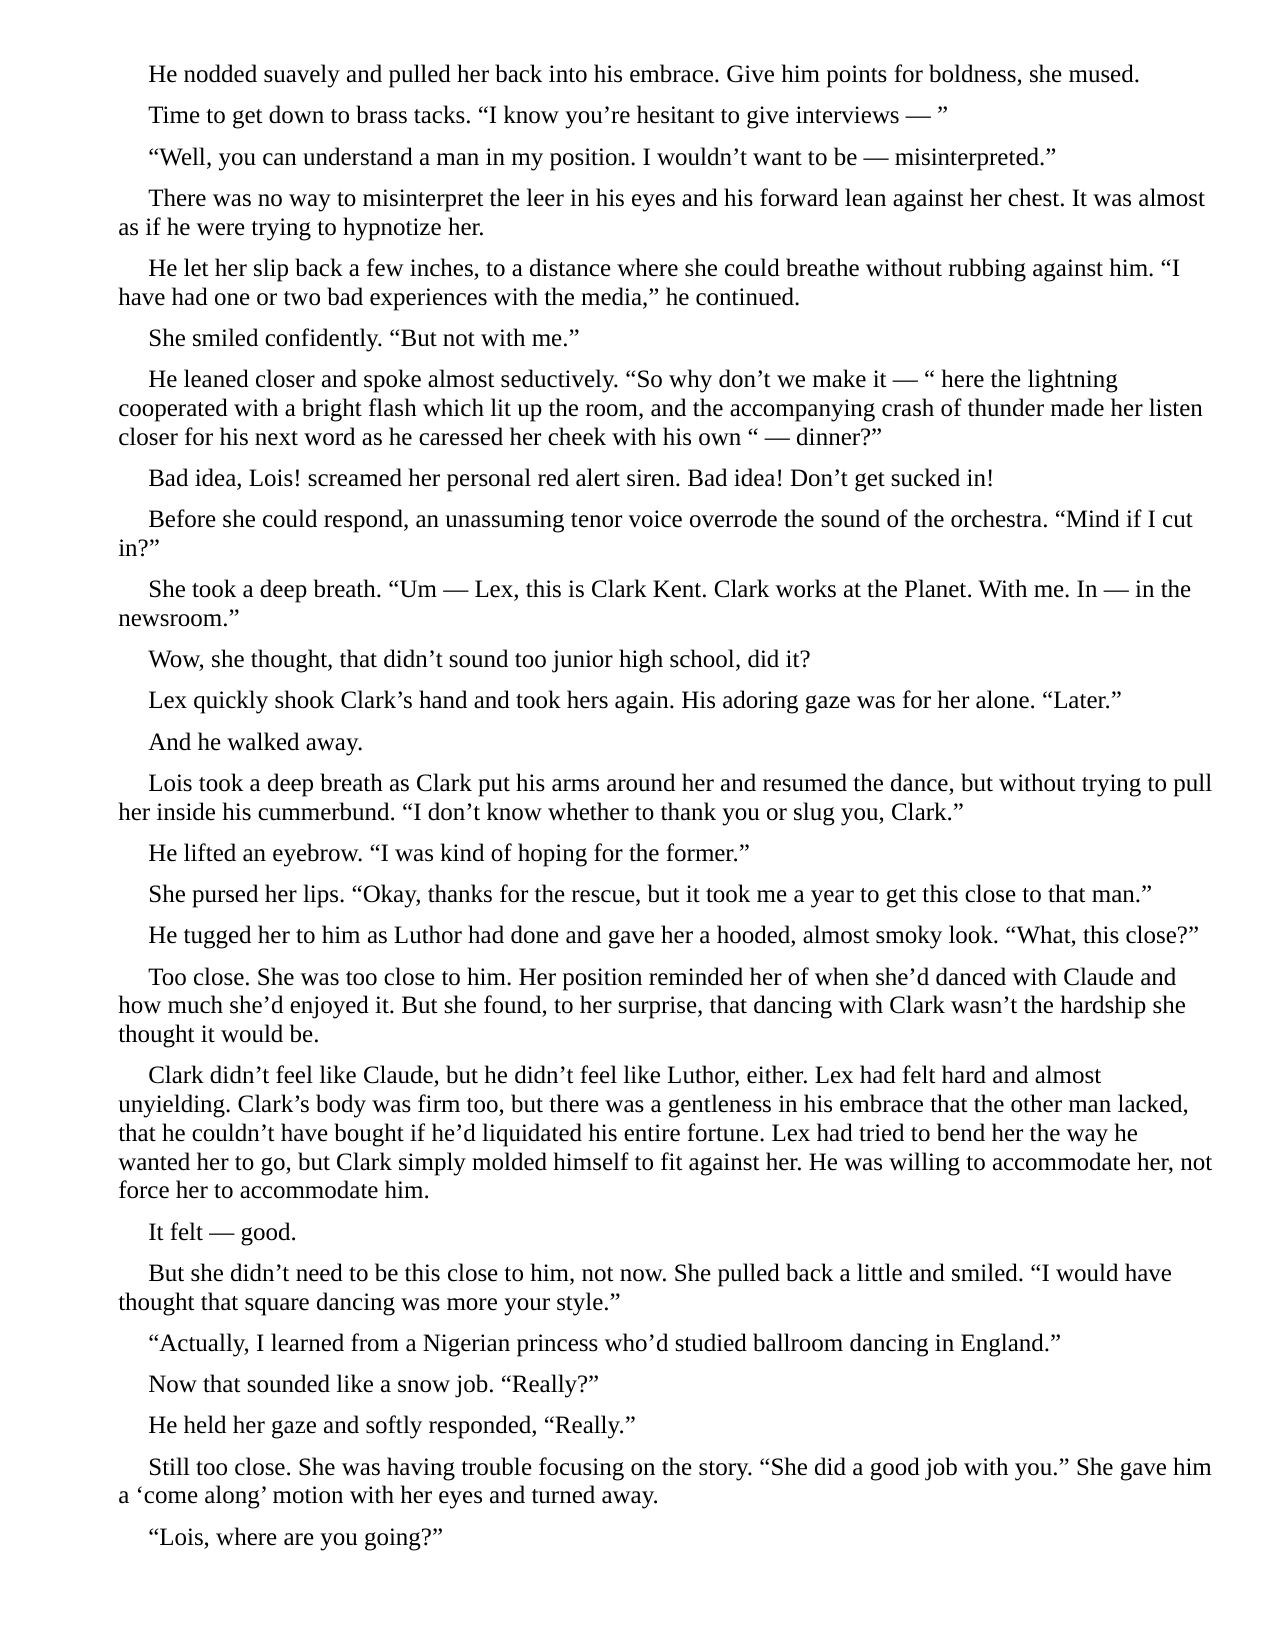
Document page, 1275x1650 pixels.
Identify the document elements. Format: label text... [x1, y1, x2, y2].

text Lois took a deep breath as Clark put his arms around her and resumed the dance, but without trying to pull her inside his cummerbund. “I don’t know whether to thank you or slug you, Clark.” [118, 768, 1216, 825]
text Wow, she thought, that didn’t sound too junior high school, did it? [118, 644, 1216, 673]
text He leaned closer and spoke almost seductively. “So why don’t we make it — “ here the lightning cooperated with a bright flash which lit up the room, and the accompanying crash of thunder made her listen closer for his next word as he caressed her cheek with his own “ — dinner?” [118, 364, 1216, 450]
text Too close. She was too close to him. Her position reminded her of when she’d danced with Claude and how much she’d enjoyed it. But she found, to her surprise, that dancing with Clark wasn’t the hardship she thought it would be. [118, 962, 1216, 1048]
text Still too close. She was having trouble focusing on the story. “She did a good job with you.” She gave him a ‘come along’ motion with her eyes and turned away. [118, 1452, 1216, 1509]
text “Lois, where are you going?” [118, 1522, 1216, 1550]
text Lex quickly shook Clark’s hand and took hers again. His adoring gaze was for her alone. “Later.” [118, 685, 1216, 714]
text Now that sounded like a snow job. “Really?” [118, 1369, 1216, 1398]
text But she didn’t need to be this close to him, not now. She pulled back a little and smiled. “I would have thought that square dancing was more your style.” [118, 1258, 1216, 1315]
text He lifted an eyebrow. “I was kind of hoping for the former.” [118, 838, 1216, 867]
text There was no way to misinterpret the leer in his eyes and his forward lean against her chest. It was almost as if he were trying to hypnotize her. [118, 183, 1216, 240]
text She smiled confidently. “But not with me.” [118, 323, 1216, 352]
text Before she could respond, an unassuming tenor voice overrode the sound of the orchestra. “Mind if I cut in?” [118, 504, 1216, 562]
text Time to get down to brass tacks. “I know you’re hesitant to give interviews — ” [118, 100, 1216, 129]
text It felt — good. [118, 1217, 1216, 1245]
text Bad idea, Lois! screamed her personal red alert siren. Bad idea! Don’t get sucked in! [118, 463, 1216, 492]
text Clark didn’t feel like Claude, but he didn’t feel like Luthor, either. Lex had felt hard and almost unyielding. Clark’s body was firm too, but there was a gentleness in his embrace that the other man lacked, that he couldn’t have bought if he’d liquidated his entire fortune. Lex had tried to bend her the way he wanted her to go, but Clark simply molded himself to fit against her. He was willing to accommodate her, not force her to accommodate him. [118, 1060, 1216, 1204]
text He let her slip back a few inches, to a distance where she could breathe without rubbing against him. “I have had one or two bad experiences with the media,” he continued. [118, 253, 1216, 310]
text He nodded suavely and pulled her back into his embrace. Give him points for boldness, she mused. [118, 59, 1216, 88]
text He tugged her to him as Luthor had done and gave her a hooded, almost smoky look. “What, this close?” [118, 920, 1216, 949]
text And he walked away. [118, 727, 1216, 755]
text “Actually, I learned from a Nigerian princess who’d studied ballroom dancing in England.” [118, 1328, 1216, 1357]
text She pursed her lips. “Okay, thanks for the rescue, but it took me a year to get this close to that man.” [118, 879, 1216, 908]
text He held her gaze and softly responded, “Really.” [118, 1410, 1216, 1439]
text “Well, you can understand a man in my position. I wouldn’t want to be — misinterpreted.” [118, 142, 1216, 170]
text She took a deep breath. “Um — Lex, this is Clark Kent. Clark works at the Planet. With me. In — in the newsroom.” [118, 574, 1216, 632]
